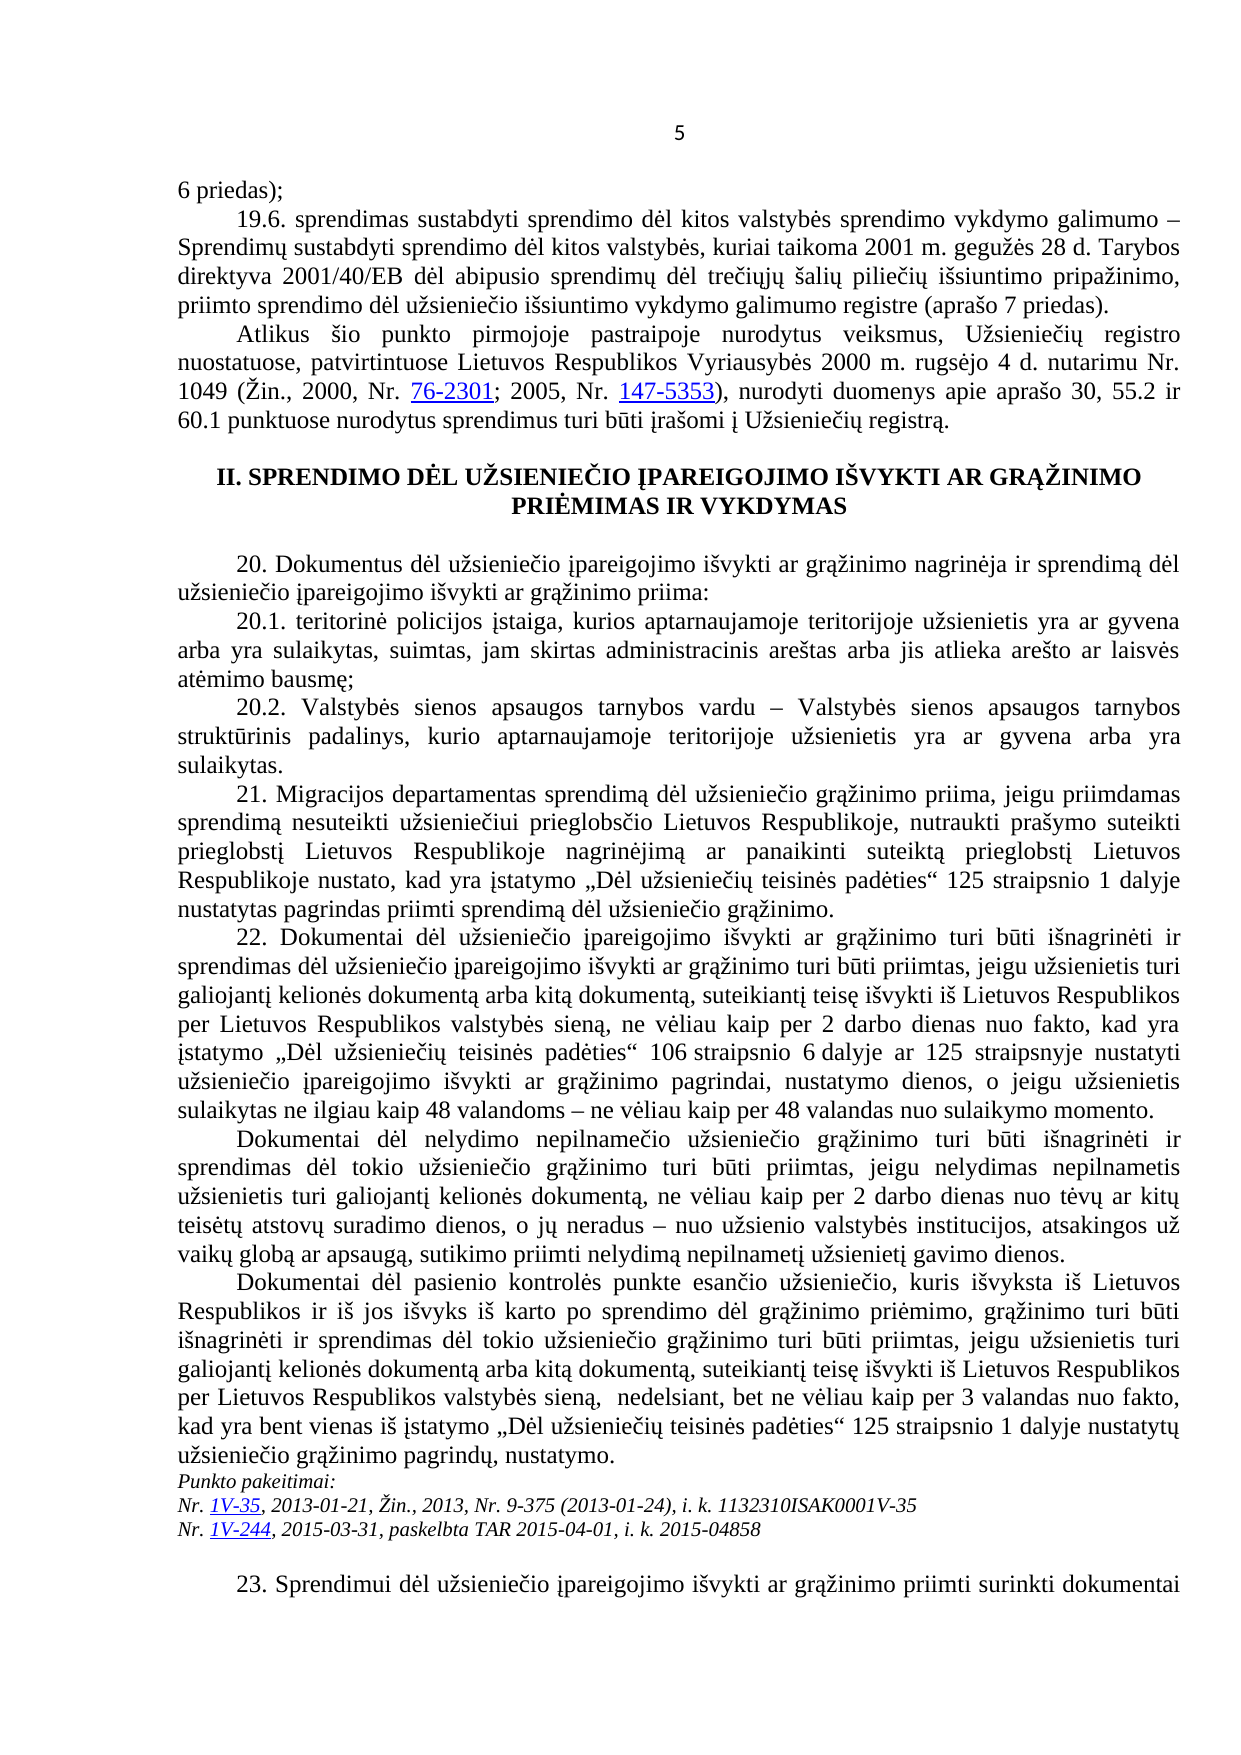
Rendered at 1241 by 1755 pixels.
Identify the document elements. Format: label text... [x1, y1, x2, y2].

text Atlikus šio punkto pirmojoje pastraipoje nurodytus veiksmus, Užsieniečių registro nuostatuose, patvirtintuose Lietuvos Respublikos Vyriausybės 2000 m. rugsėjo 4 d. nutarimu Nr. 1049 (Žin., 2000, Nr. 76-2301; 2005, Nr. 147-5353), nurodyti duomenys apie aprašo 30, 55.2 ir 60.1 punktuose nurodytus sprendimus turi būti įrašomi į Užsieniečių registrą. [177, 319, 1181, 434]
text Nr. 1V-35, 2013-01-21, Žin., 2013, Nr. 9-375 (2013-01-24), i. k. 1132310ISAK0001V-35 [177, 1493, 1181, 1517]
text 22. Dokumentai dėl užsieniečio įpareigojimo išvykti ar grąžinimo turi būti išnagrinėti ir sprendimas dėl užsieniečio įpareigojimo išvykti ar grąžinimo turi būti priimtas, jeigu užsienietis turi galiojantį kelionės dokumentą arba kitą dokumentą, suteikiantį teisę išvykti iš Lietuvos Respublikos per Lietuvos Respublikos valstybės sieną, ne vėliau kaip per 2 darbo dienas nuo fakto, kad yra įstatymo „Dėl užsieniečių teisinės padėties“ 106 straipsnio 6 dalyje ar 125 straipsnyje nustatyti užsieniečio įpareigojimo išvykti ar grąžinimo pagrindai, nustatymo dienos, o jeigu užsienietis sulaikytas ne ilgiau kaip 48 valandoms – ne vėliau kaip per 48 valandas nuo sulaikymo momento. [177, 922, 1181, 1124]
text Punkto pakeitimai: [177, 1469, 1181, 1493]
text Dokumentai dėl pasienio kontrolės punkte esančio užsieniečio, kuris išvyksta iš Lietuvos Respublikos ir iš jos išvyks iš karto po sprendimo dėl grąžinimo priėmimo, grąžinimo turi būti išnagrinėti ir sprendimas dėl tokio užsieniečio grąžinimo turi būti priimtas, jeigu užsienietis turi galiojantį kelionės dokumentą arba kitą dokumentą, suteikiantį teisę išvykti iš Lietuvos Respublikos per Lietuvos Respublikos valstybės sieną, nedelsiant, bet ne vėliau kaip per 3 valandas nuo fakto, kad yra bent vienas iš įstatymo „Dėl užsieniečių teisinės padėties“ 125 straipsnio 1 dalyje nustatytų užsieniečio grąžinimo pagrindų, nustatymo. [177, 1267, 1181, 1469]
text 19.6. sprendimas sustabdyti sprendimo dėl kitos valstybės sprendimo vykdymo galimumo – Sprendimų sustabdyti sprendimo dėl kitos valstybės, kuriai taikoma 2001 m. gegužės 28 d. Tarybos direktyva 2001/40/EB dėl abipusio sprendimų dėl trečiųjų šalių piliečių išsiuntimo pripažinimo, priimto sprendimo dėl užsieniečio išsiuntimo vykdymo galimumo registre (aprašo 7 priedas). [177, 204, 1181, 319]
text 20.1. teritorinė policijos įstaiga, kurios aptarnaujamoje teritorijoje užsienietis yra ar gyvena arba yra sulaikytas, suimtas, jam skirtas administracinis areštas arba jis atlieka arešto ar laisvės atėmimo bausmę; [177, 606, 1181, 692]
text Nr. 1V-244, 2015-03-31, paskelbta TAR 2015-04-01, i. k. 2015-04858 [177, 1517, 1181, 1541]
text 23. Sprendimui dėl užsieniečio įpareigojimo išvykti ar grąžinimo priimti surinkti dokumentai [177, 1569, 1181, 1598]
text 20. Dokumentus dėl užsieniečio įpareigojimo išvykti ar grąžinimo nagrinėja ir sprendimą dėl užsieniečio įpareigojimo išvykti ar grąžinimo priima: [177, 549, 1181, 606]
text II. Sprendimo dėl užsieniečio įpareigojimo išvykti ar grąžinimo PRIĖMIMAS ir vykdymas [177, 462, 1181, 520]
text Dokumentai dėl nelydimo nepilnamečio užsieniečio grąžinimo turi būti išnagrinėti ir sprendimas dėl tokio užsieniečio grąžinimo turi būti priimtas, jeigu nelydimas nepilnametis užsienietis turi galiojantį kelionės dokumentą, ne vėliau kaip per 2 darbo dienas nuo tėvų ar kitų teisėtų atstovų suradimo dienos, o jų neradus – nuo užsienio valstybės institucijos, atsakingos už vaikų globą ar apsaugą, sutikimo priimti nelydimą nepilnametį užsienietį gavimo dienos. [177, 1124, 1181, 1267]
text 6 priedas); [177, 175, 1181, 204]
text 20.2. Valstybės sienos apsaugos tarnybos vardu – Valstybės sienos apsaugos tarnybos struktūrinis padalinys, kurio aptarnaujamoje teritorijoje užsienietis yra ar gyvena arba yra sulaikytas. [177, 692, 1181, 779]
text 21. Migracijos departamentas sprendimą dėl užsieniečio grąžinimo priima, jeigu priimdamas sprendimą nesuteikti užsieniečiui prieglobsčio Lietuvos Respublikoje, nutraukti prašymo suteikti prieglobstį Lietuvos Respublikoje nagrinėjimą ar panaikinti suteiktą prieglobstį Lietuvos Respublikoje nustato, kad yra įstatymo „Dėl užsieniečių teisinės padėties“ 125 straipsnio 1 dalyje nustatytas pagrindas priimti sprendimą dėl užsieniečio grąžinimo. [177, 779, 1181, 922]
